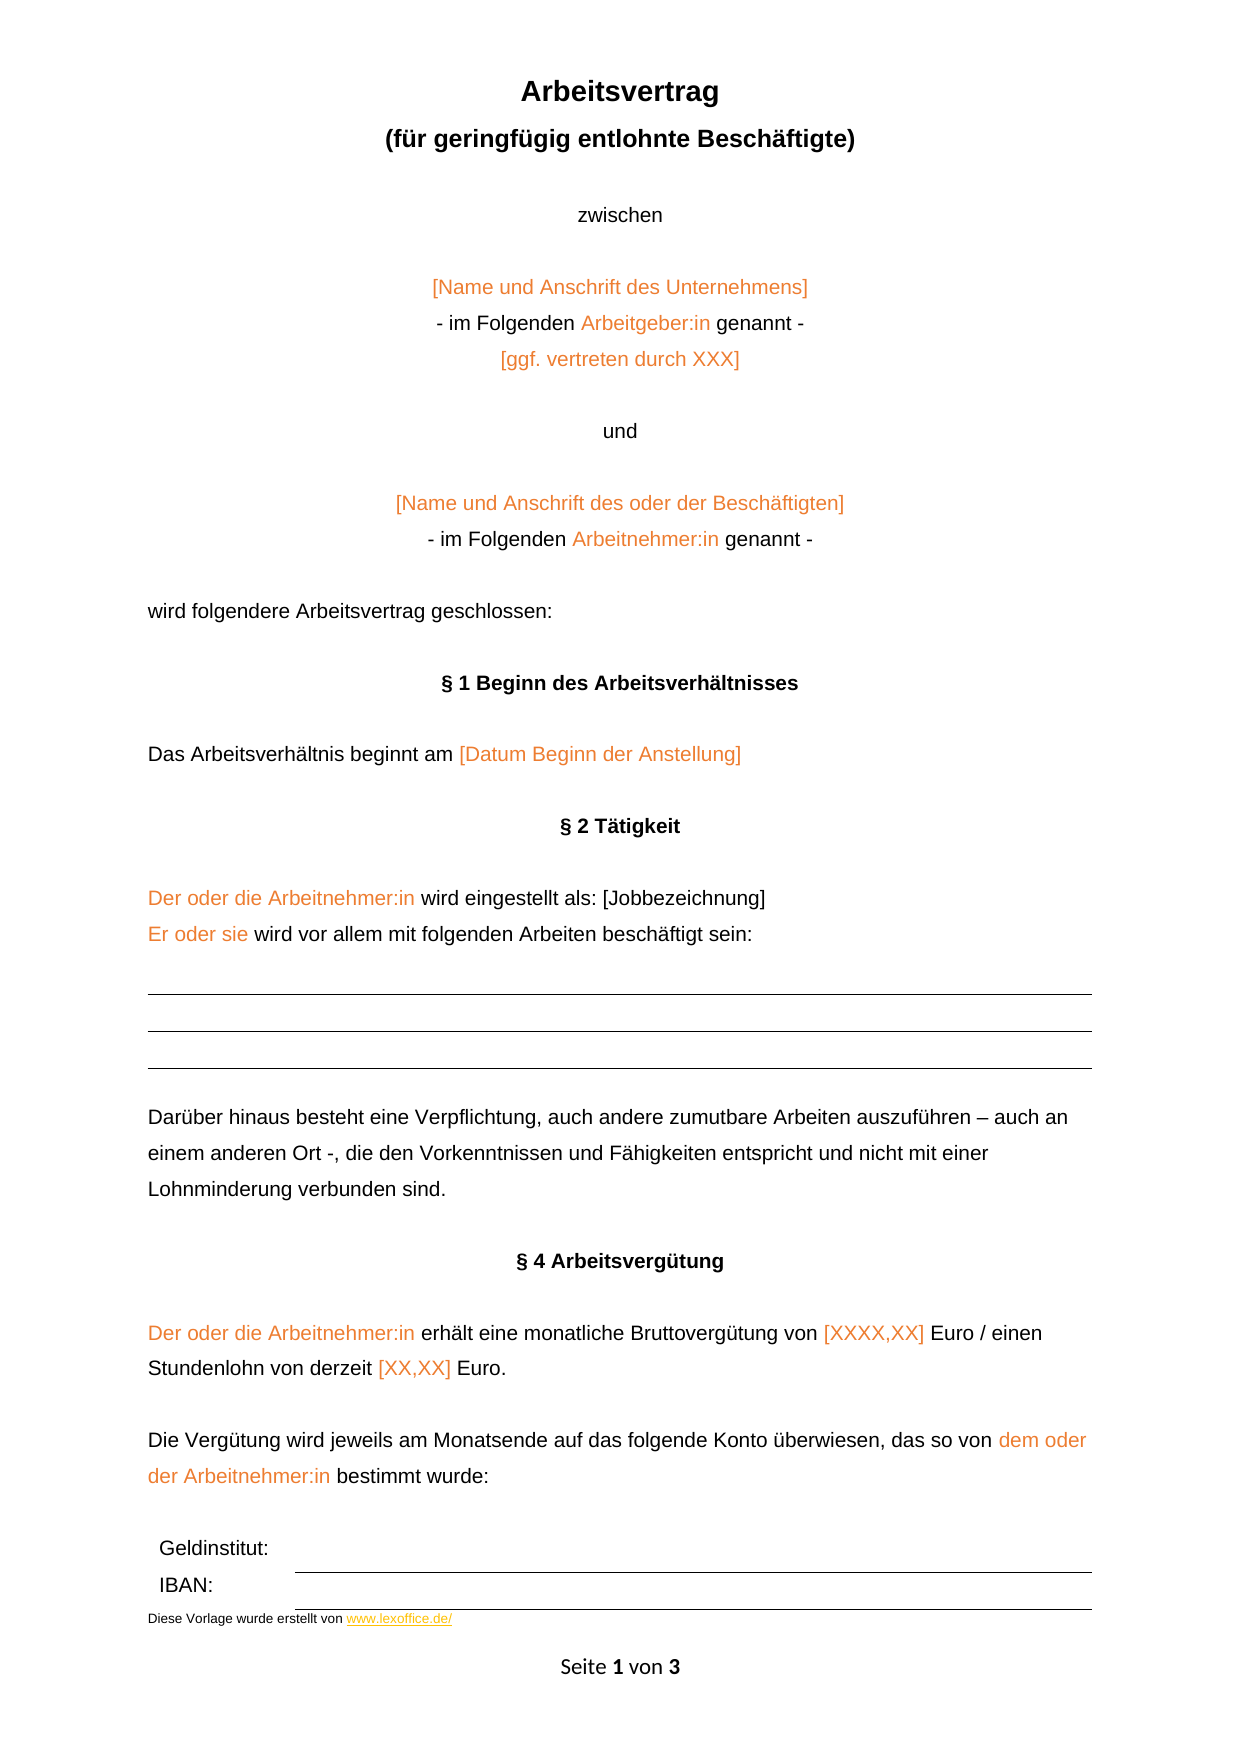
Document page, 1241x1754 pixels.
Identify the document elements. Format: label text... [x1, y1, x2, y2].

text Der oder die Arbeitnehmer:in erhält eine monatliche Bruttovergütung von [XXXX,XX] Euro / einen Stundenlohn von derzeit [XX,XX] Euro. [148, 1320, 1093, 1380]
text § 4 Arbeitsvergütung [148, 1248, 1093, 1272]
text § 2 Tätigkeit [148, 814, 1093, 838]
text [Name und Anschrift des Unternehmens] [148, 275, 1093, 299]
text - im Folgenden Arbeitgeber:in genannt - [148, 311, 1093, 335]
subtitle Arbeitsvertrag [148, 74, 1093, 107]
text Darüber hinaus besteht eine Verpflichtung, auch andere zumutbare Arbeiten auszuführen – auch an einem anderen Ort -, die den Vorkenntnissen und Fähigkeiten entspricht und nicht mit einer [148, 1105, 1093, 1164]
table_cell [295, 1573, 1092, 1609]
text Die Vergütung wird jeweils am Monatsende auf das folgende Konto überwiesen, das so von dem oder der Arbeitnehmer:in bestimmt wurde: [148, 1428, 1093, 1488]
text zwischen [148, 203, 1093, 227]
table_header [295, 1536, 1092, 1572]
table_cell [148, 1032, 1092, 1068]
text Lohnminderung verbunden sind. [148, 1177, 1093, 1201]
text § 1 Beginn des Arbeitsverhältnisses [148, 670, 1093, 694]
text Das Arbeitsverhältnis beginnt am [Datum Beginn der Anstellung] [148, 742, 1093, 766]
text und [148, 419, 1093, 443]
text Der oder die Arbeitnehmer:in wird eingestellt als: [Jobbezeichnung] [148, 886, 1093, 910]
table_cell IBAN: [148, 1572, 295, 1609]
text - im Folgenden Arbeitnehmer:in genannt - [148, 527, 1093, 551]
text Er oder sie wird vor allem mit folgenden Arbeiten beschäftigt sein: [148, 922, 1093, 946]
text [Name und Anschrift des oder der Beschäftigten] [148, 491, 1093, 514]
table_header Geldinstitut: [148, 1536, 295, 1572]
table_cell [148, 995, 1092, 1031]
table_header [148, 958, 1092, 994]
subtitle (für geringfügig entlohnte Beschäftigte) [148, 124, 1093, 153]
text [ggf. vertreten durch XXX] [148, 347, 1093, 371]
text wird folgendere Arbeitsvertrag geschlossen: [148, 598, 1093, 622]
